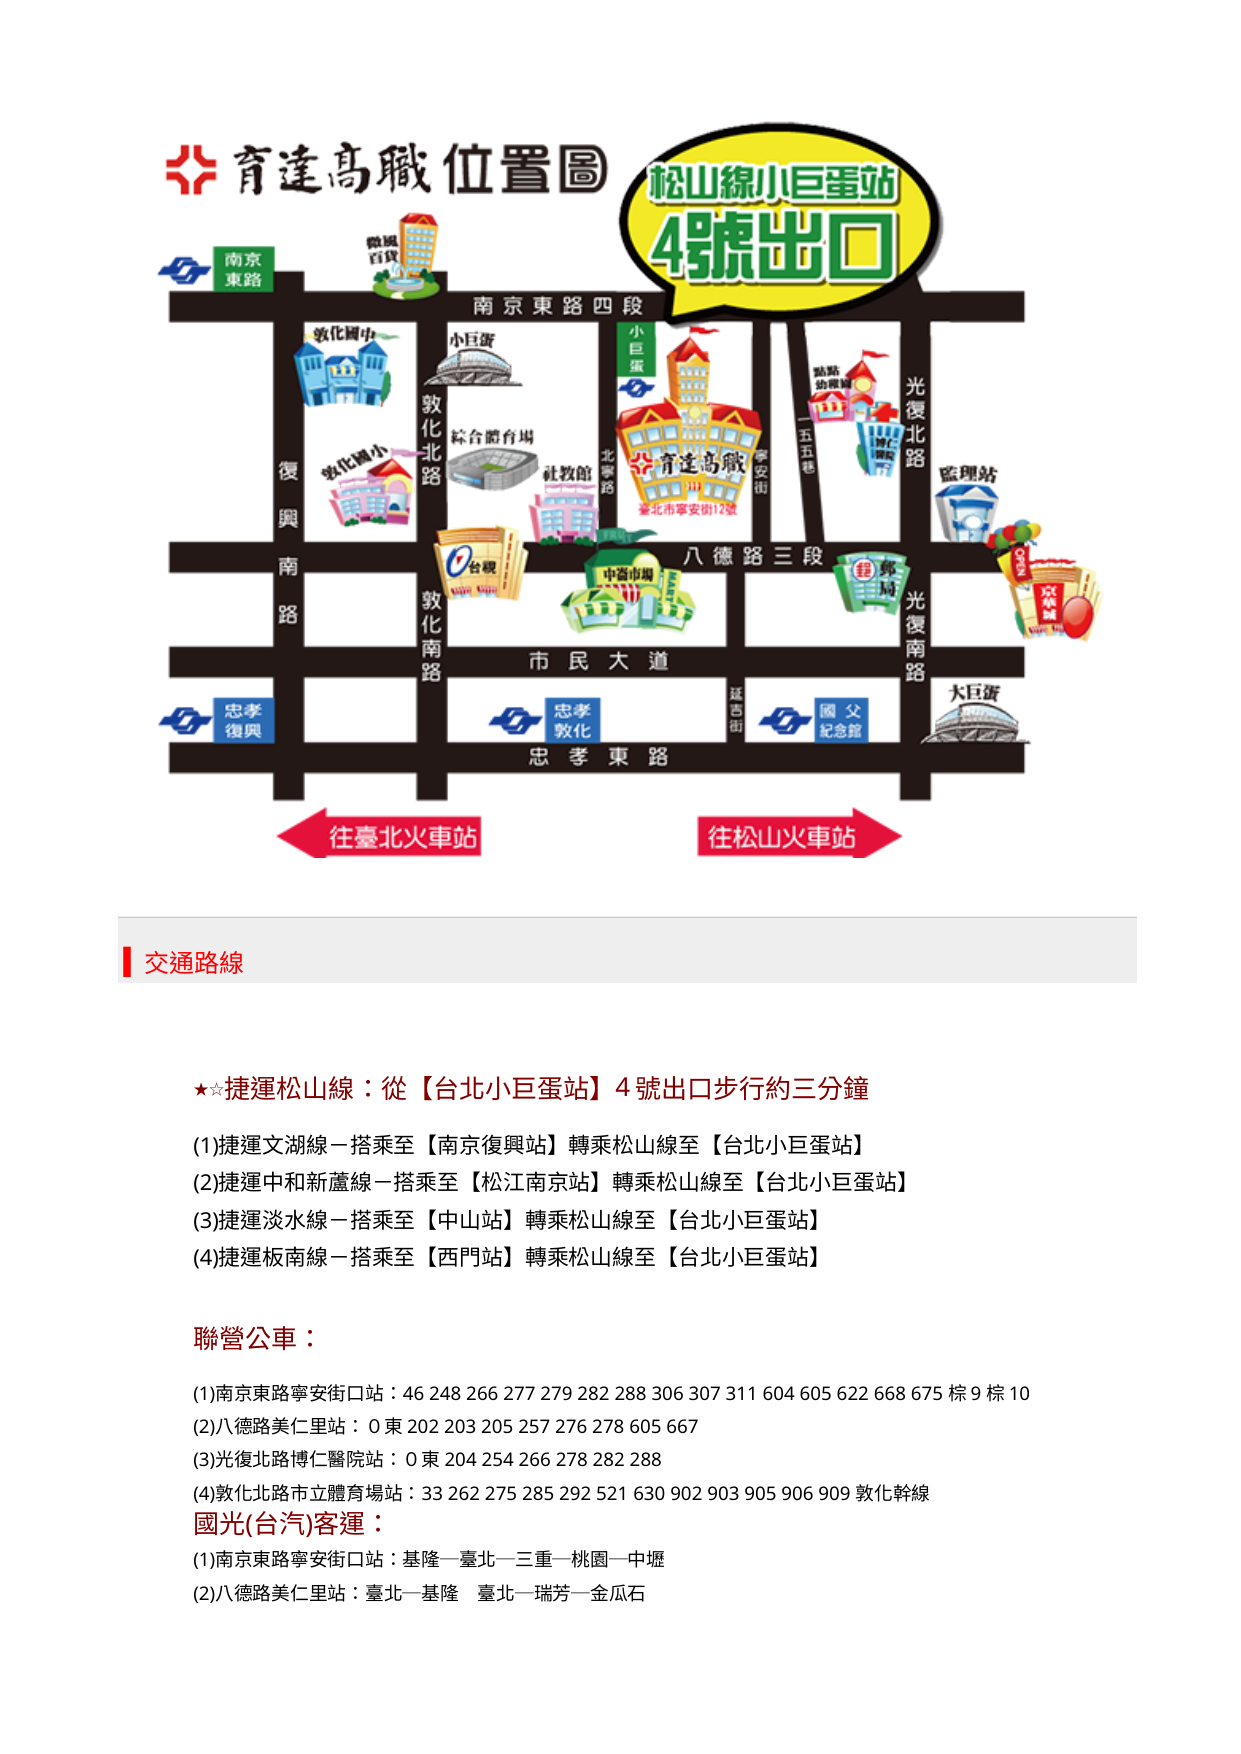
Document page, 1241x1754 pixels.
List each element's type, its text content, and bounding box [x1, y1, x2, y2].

text (1)捷運文湖線－搭乘至【南京復興站】轉乘松山線至【台北小巨蛋站】 [193, 1123, 1137, 1161]
text (4)捷運板南線－搭乘至【西門站】轉乘松山線至【台北小巨蛋站】 [193, 1236, 1137, 1273]
text 國光(台汽)客運： [193, 1507, 1137, 1540]
text ★☆捷運松山線：從【台北小巨蛋站】4號出口步行約三分鐘 [193, 1045, 1137, 1108]
text (2)八德路美仁里站：臺北─基隆 臺北─瑞芳─金瓜石 [193, 1573, 1137, 1607]
text (3)捷運淡水線－搭乘至【中山站】轉乘松山線至【台北小巨蛋站】 [193, 1198, 1137, 1236]
text (2)八德路美仁里站：０東 202 203 205 257 276 278 605 667 [193, 1407, 1137, 1440]
text (4)敦化北路市立體育場站：33 262 275 285 292 521 630 902 903 905 906 909 敦化幹線 [193, 1473, 1137, 1507]
text (1)南京東路寧安街口站：46 248 266 277 279 282 288 306 307 311 604 605 622 668 675 棕9 棕10 [193, 1373, 1137, 1407]
text (1)南京東路寧安街口站：基隆─臺北─三重─桃園─中壢 [193, 1540, 1137, 1573]
text (2)捷運中和新蘆線－搭乘至【松江南京站】轉乘松山線至【台北小巨蛋站】 [193, 1161, 1137, 1198]
text ▌ 交通路線 [118, 918, 1137, 983]
text (3)光復北路博仁醫院站：０東 204 254 266 278 282 288 [193, 1440, 1137, 1473]
text 聯營公車： [193, 1295, 1137, 1358]
